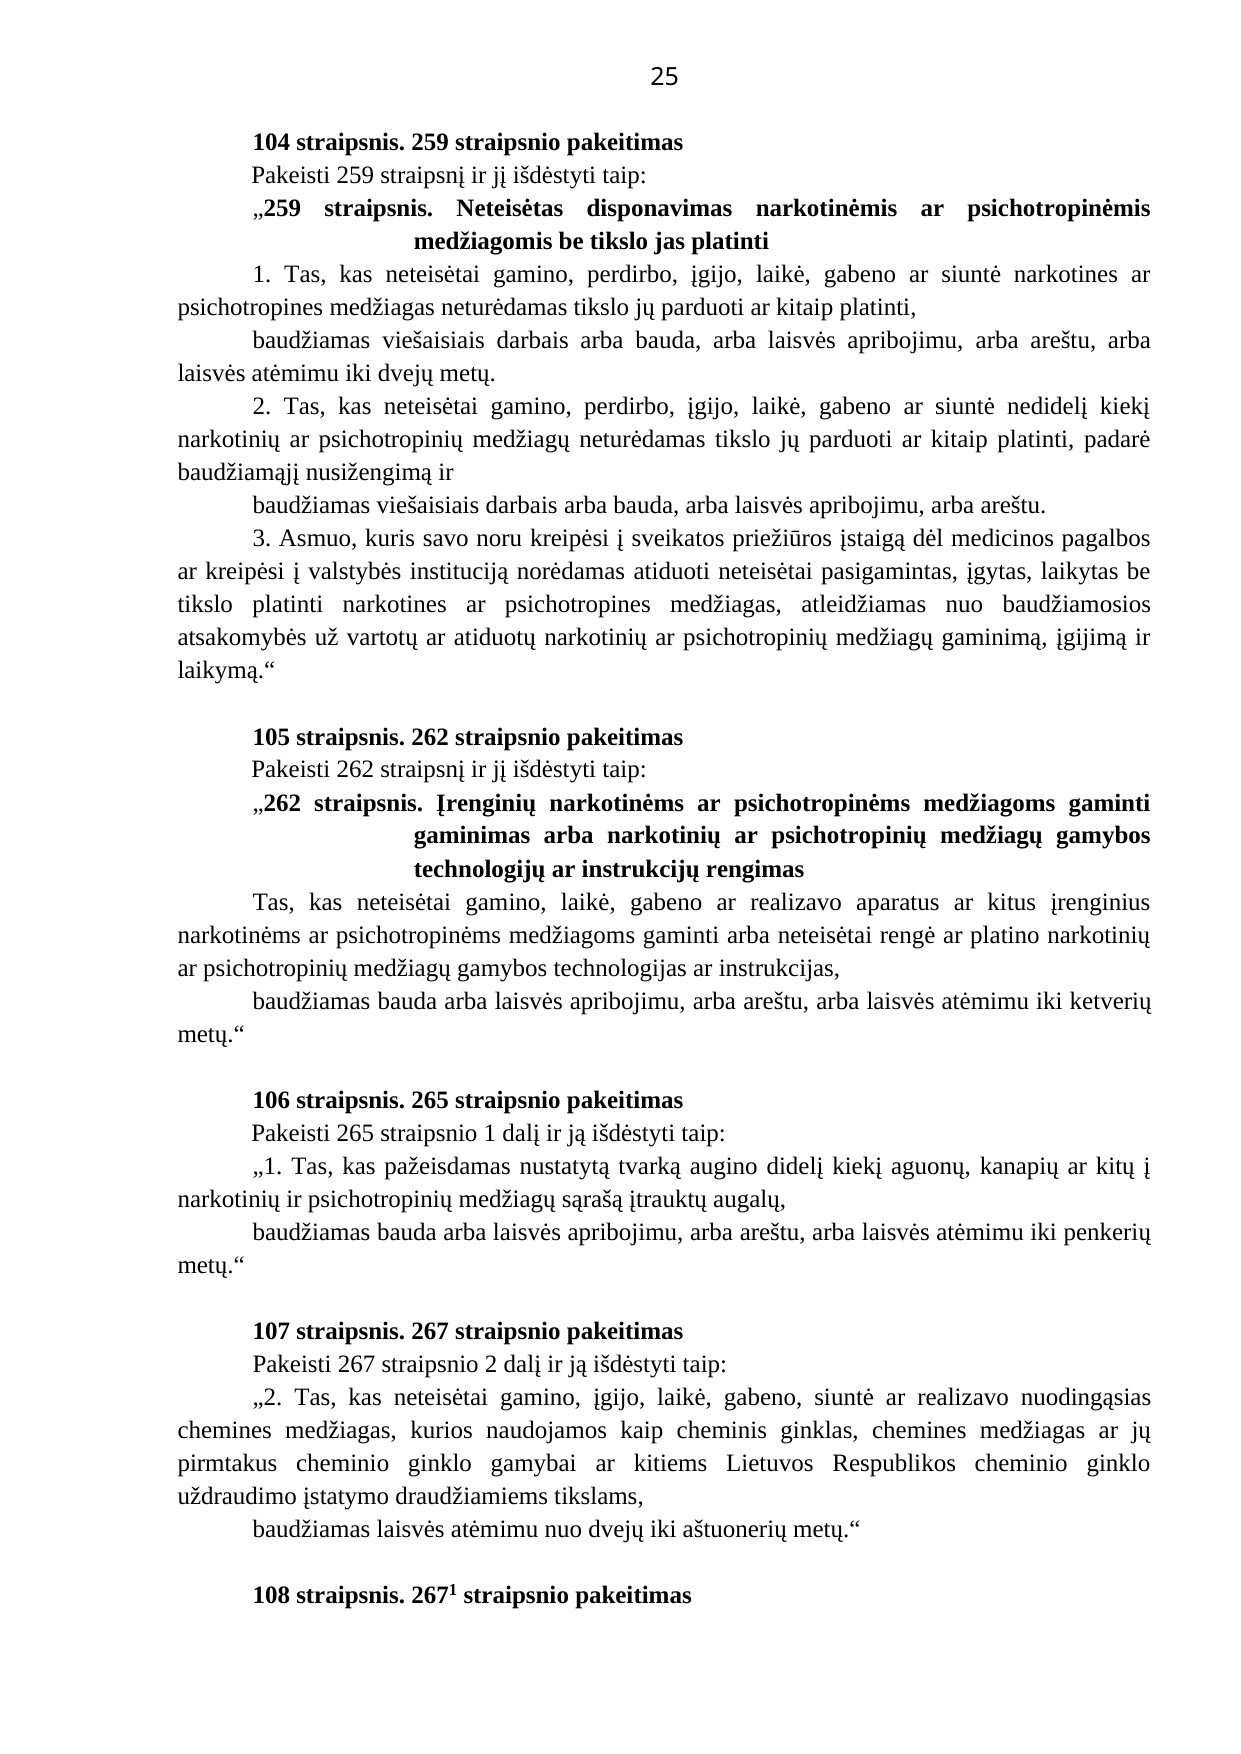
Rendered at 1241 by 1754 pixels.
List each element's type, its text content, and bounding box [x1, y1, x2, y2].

text baudžiamas viešaisiais darbais arba bauda, arba laisvės apribojimu, arba areštu. [177, 490, 1152, 519]
text 106 straipsnis. 265 straipsnio pakeitimas [177, 1085, 1152, 1113]
text 105 straipsnis. 262 straipsnio pakeitimas [177, 722, 1152, 750]
text 104 straipsnis. 259 straipsnio pakeitimas [177, 127, 1152, 156]
text „2. Tas, kas neteisėtai gamino, įgijo, laikė, gabeno, siuntė ar realizavo nuodingąsias chemines medžiagas, kurios naudojamos kaip cheminis ginklas, chemines medžiagas ar jų pirmtakus cheminio ginklo gamybai ar kitiems Lietuvos Respublikos cheminio ginklo uždraudimo įstatymo draudžiamiems tikslams, [177, 1382, 1152, 1510]
text Tas, kas neteisėtai gamino, laikė, gabeno ar realizavo aparatus ar kitus įrenginius narkotinėms ar psichotropinėms medžiagoms gaminti arba neteisėtai rengė ar platino narkotinių ar psichotropinių medžiagų gamybos technologijas ar instrukcijas, [177, 887, 1152, 981]
text Pakeisti 259 straipsnį ir jį išdėstyti taip: [177, 160, 1152, 189]
text 2. Tas, kas neteisėtai gamino, perdirbo, įgijo, laikė, gabeno ar siuntė nedidelį kiekį narkotinių ar psichotropinių medžiagų neturėdamas tikslo jų parduoti ar kitaip platinti, padarė baudžiamąjį nusižengimą ir [177, 391, 1152, 486]
text 3. Asmuo, kuris savo noru kreipėsi į sveikatos priežiūros įstaigą dėl medicinos pagalbos ar kreipėsi į valstybės instituciją norėdamas atiduoti neteisėtai pasigamintas, įgytas, laikytas be tikslo platinti narkotines ar psichotropines medžiagas, atleidžiamas nuo baudžiamosios atsakomybės už vartotų ar atiduotų narkotinių ar psichotropinių medžiagų gaminimą, įgijimą ir laikymą.“ [177, 523, 1152, 684]
text Pakeisti 265 straipsnio 1 dalį ir ją išdėstyti taip: [177, 1118, 1152, 1147]
text 1. Tas, kas neteisėtai gamino, perdirbo, įgijo, laikė, gabeno ar siuntė narkotines ar psichotropines medžiagas neturėdamas tikslo jų parduoti ar kitaip platinti, [177, 259, 1152, 321]
text 107 straipsnis. 267 straipsnio pakeitimas [177, 1316, 1152, 1345]
text baudžiamas laisvės atėmimu nuo dvejų iki aštuonerių metų.“ [177, 1514, 1152, 1543]
text baudžiamas bauda arba laisvės apribojimu, arba areštu, arba laisvės atėmimu iki ketverių metų.“ [177, 986, 1152, 1047]
text baudžiamas viešaisiais darbais arba bauda, arba laisvės apribojimu, arba areštu, arba laisvės atėmimu iki dvejų metų. [177, 325, 1152, 387]
text baudžiamas bauda arba laisvės apribojimu, arba areštu, arba laisvės atėmimu iki penkerių metų.“ [177, 1217, 1152, 1279]
text Pakeisti 262 straipsnį ir jį išdėstyti taip: [177, 754, 1152, 783]
text „1. Tas, kas pažeisdamas nustatytą tvarką augino didelį kiekį aguonų, kanapių ar kitų į narkotinių ir psichotropinių medžiagų sąrašą įtrauktų augalų, [177, 1151, 1152, 1213]
text 108 straipsnis. 2671 straipsnio pakeitimas [177, 1580, 1152, 1609]
text Pakeisti 267 straipsnio 2 dalį ir ją išdėstyti taip: [177, 1349, 1152, 1378]
text „259 straipsnis. Neteisėtas disponavimas narkotinėmis ar psichotropinėmis medžiagomis be tikslo jas platinti [252, 193, 1152, 255]
text „262 straipsnis. Įrenginių narkotinėms ar psichotropinėms medžiagoms gaminti gaminimas arba narkotinių ar psichotropinių medžiagų gamybos technologijų ar instrukcijų rengimas [252, 788, 1152, 882]
